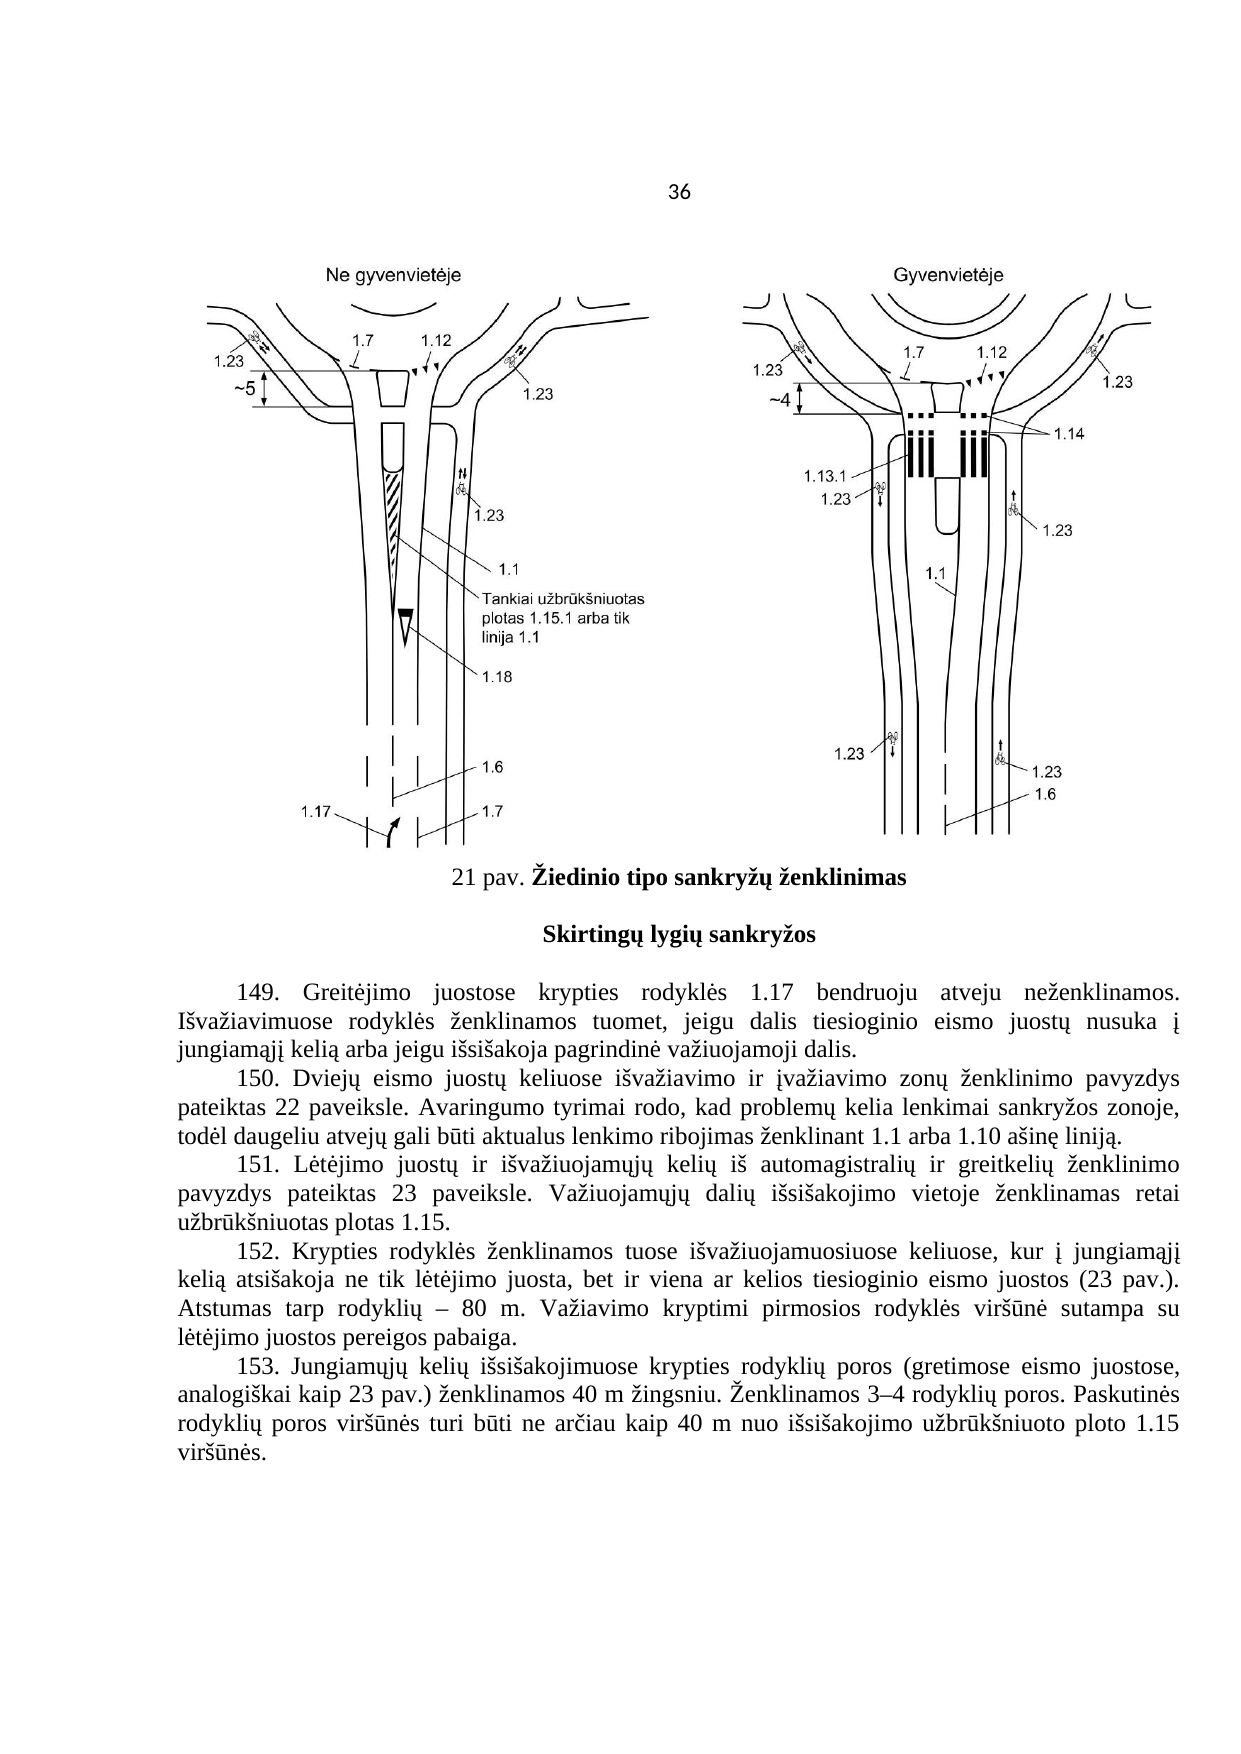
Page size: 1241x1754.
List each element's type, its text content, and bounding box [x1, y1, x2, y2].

text 21 pav. Žiedinio tipo sankryžų ženklinimas [177, 862, 1181, 891]
text 153. Jungiamųjų kelių išsišakojimuose krypties rodyklių poros (gretimose eismo juostose, analogiškai kaip 23 pav.) ženklinamos 40 m žingsniu. Ženklinamos 3–4 rodyklių poros. Paskutinės rodyklių poros viršūnės turi būti ne arčiau kaip 40 m nuo išsišakojimo užbrūkšniuoto ploto 1.15 viršūnės. [177, 1351, 1181, 1466]
text 151. Lėtėjimo juostų ir išvažiuojamųjų kelių iš automagistralių ir greitkelių ženklinimo pavyzdys pateiktas 23 paveiksle. Važiuojamųjų dalių išsišakojimo vietoje ženklinamas retai užbrūkšniuotas plotas 1.15. [177, 1149, 1181, 1236]
text 149. Greitėjimo juostose krypties rodyklės 1.17 bendruoju atveju neženklinamos. Išvažiavimuose rodyklės ženklinamos tuomet, jeigu dalis tiesioginio eismo juostų nusuka į jungiamąjį kelią arba jeigu išsišakoja pagrindinė važiuojamoji dalis. [177, 977, 1181, 1063]
text 152. Krypties rodyklės ženklinamos tuose išvažiuojamuosiuose keliuose, kur į jungiamąjį kelią atsišakoja ne tik lėtėjimo juosta, bet ir viena ar kelios tiesioginio eismo juostos (23 pav.). Atstumas tarp rodyklių – 80 m. Važiavimo kryptimi pirmosios rodyklės viršūnė sutampa su lėtėjimo juostos pereigos pabaiga. [177, 1236, 1181, 1351]
text Skirtingų lygių sankryžos [177, 919, 1181, 948]
text 150. Dviejų eismo juostų keliuose išvažiavimo ir įvažiavimo zonų ženklinimo pavyzdys pateiktas 22 paveiksle. Avaringumo tyrimai rodo, kad problemų kelia lenkimai sankryžos zonoje, todėl daugeliu atvejų gali būti aktualus lenkimo ribojimas ženklinant 1.1 arba 1.10 ašinę liniją. [177, 1063, 1181, 1149]
